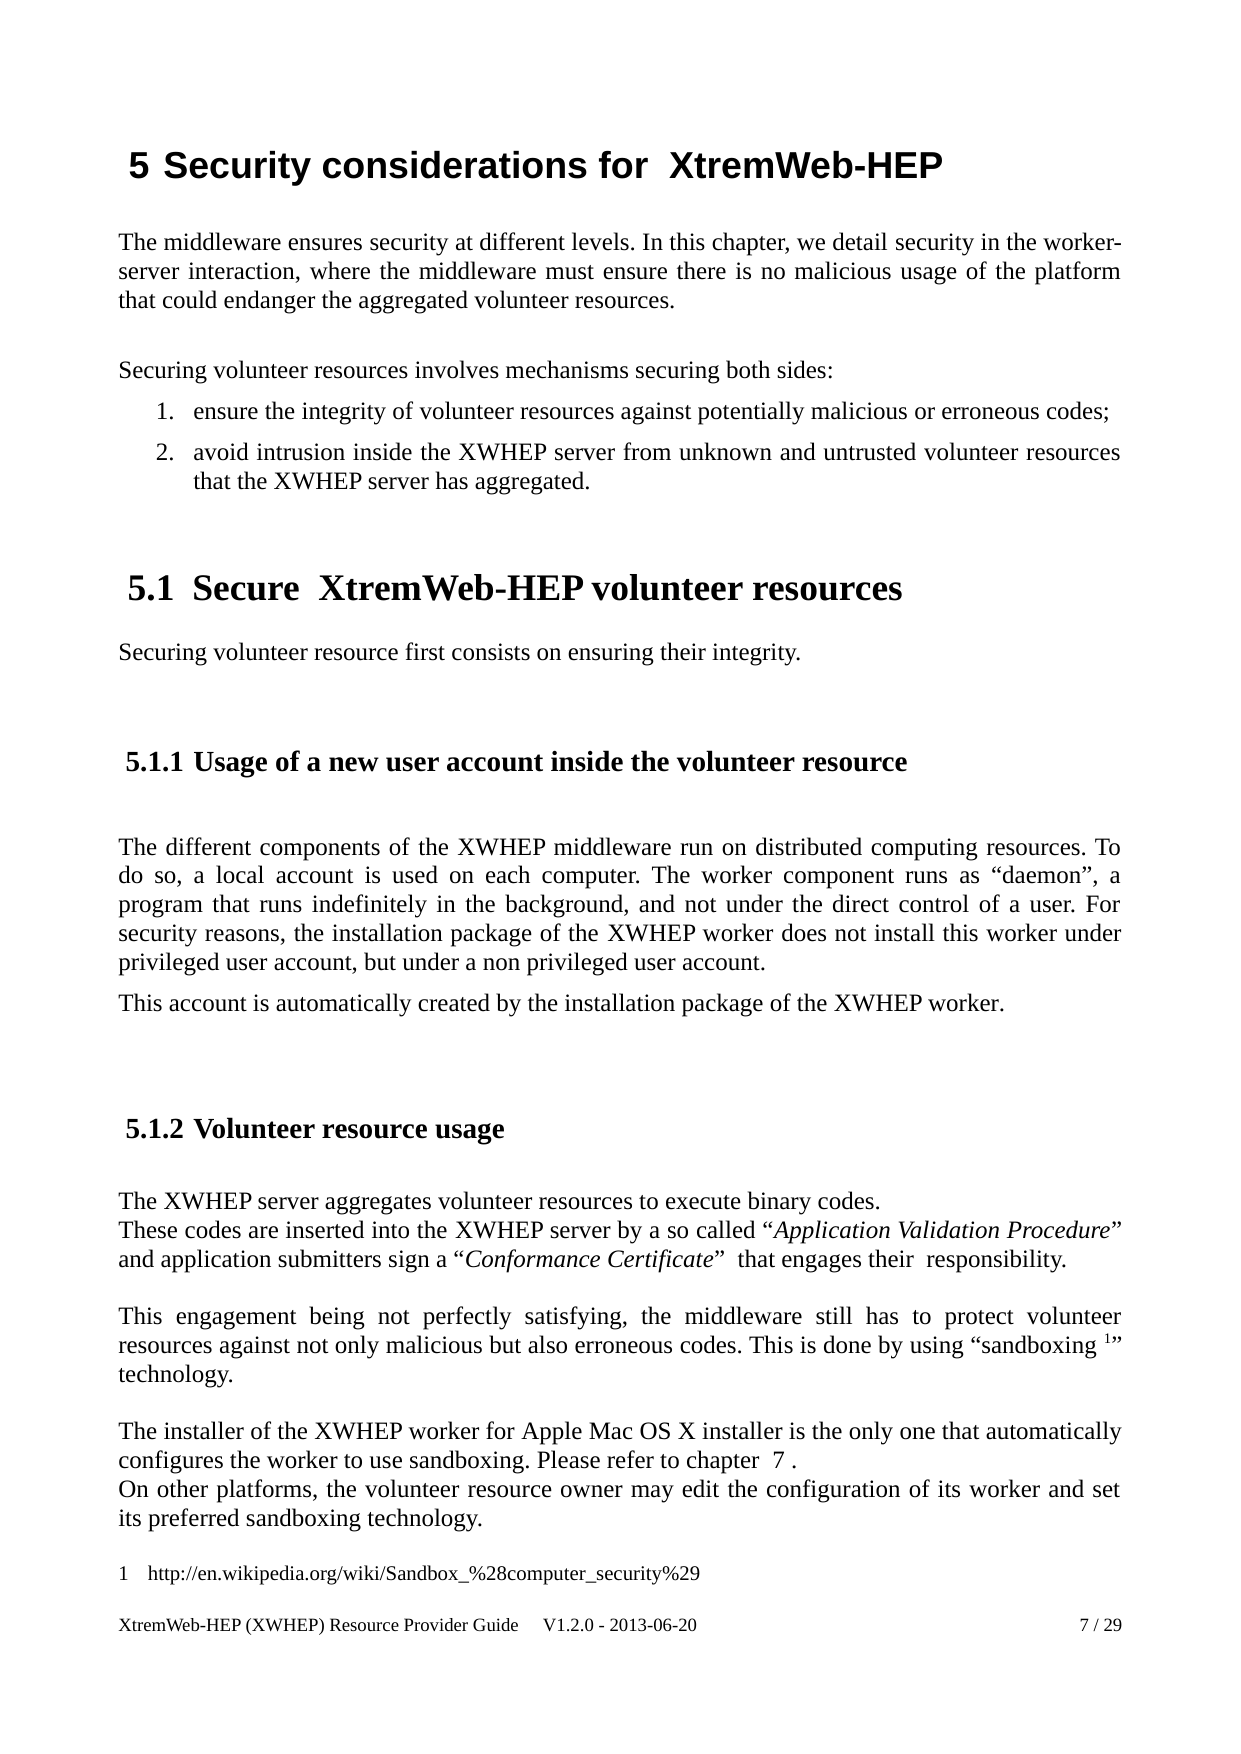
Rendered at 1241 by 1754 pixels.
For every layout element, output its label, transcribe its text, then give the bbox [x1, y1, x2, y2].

text Securing volunteer resources involves mechanisms securing both sides: [118, 355, 1122, 384]
subtitle Security considerations for XtremWeb-HEP [118, 143, 1122, 186]
subtitle Volunteer resource usage [118, 1112, 1122, 1145]
text http://en.wikipedia.org/wiki/Sandbox_%28computer_security%29 [118, 1561, 1122, 1585]
text The installer of the XWHEP worker for Apple Mac OS X installer is the only one that automatically configures the worker to use sandboxing. Please refer to chapter 7. [118, 1416, 1122, 1474]
list ensure the integrity of volunteer resources against potentially malicious or erroneous codes; [156, 396, 1122, 425]
subtitle Usage of a new user account inside the volunteer resource [118, 744, 1122, 778]
text This account is automatically created by the installation package of the XWHEP worker. [118, 988, 1122, 1017]
text This engagement being not perfectly satisfying, the middleware still has to protect volunteer resources against not only malicious but also erroneous codes. This is done by using “sandboxing ” technology. [118, 1301, 1122, 1388]
text Securing volunteer resource first consists on ensuring their integrity. [118, 637, 1122, 666]
text The different components of the XWHEP middleware run on distributed computing resources. To do so, a local account is used on each computer. The worker component runs as “daemon”, a program that runs indefinitely in the background, and not under the direct control of a user. For security reasons, the installation package of the XWHEP worker does not install this worker under privileged user account, but under a non privileged user account. [118, 832, 1122, 975]
text On other platforms, the volunteer resource owner may edit the configuration of its worker and set its preferred sandboxing technology. [118, 1474, 1122, 1531]
subtitle Secure XtremWeb-HEP volunteer resources [118, 565, 1122, 608]
text The XWHEP server aggregates volunteer resources to execute binary codes. [118, 1186, 1122, 1215]
text The middleware ensures security at different levels. In this chapter, we detail security in the worker-server interaction, where the middleware must ensure there is no malicious usage of the platform that could endanger the aggregated volunteer resources. [118, 227, 1122, 314]
list avoid intrusion inside the XWHEP server from unknown and untrusted volunteer resources that the XWHEP server has aggregated. [156, 437, 1122, 495]
text These codes are inserted into the XWHEP server by a so called “Application Validation Procedure” and application submitters sign a “Conformance Certificate” that engages their responsibility. [118, 1215, 1122, 1273]
